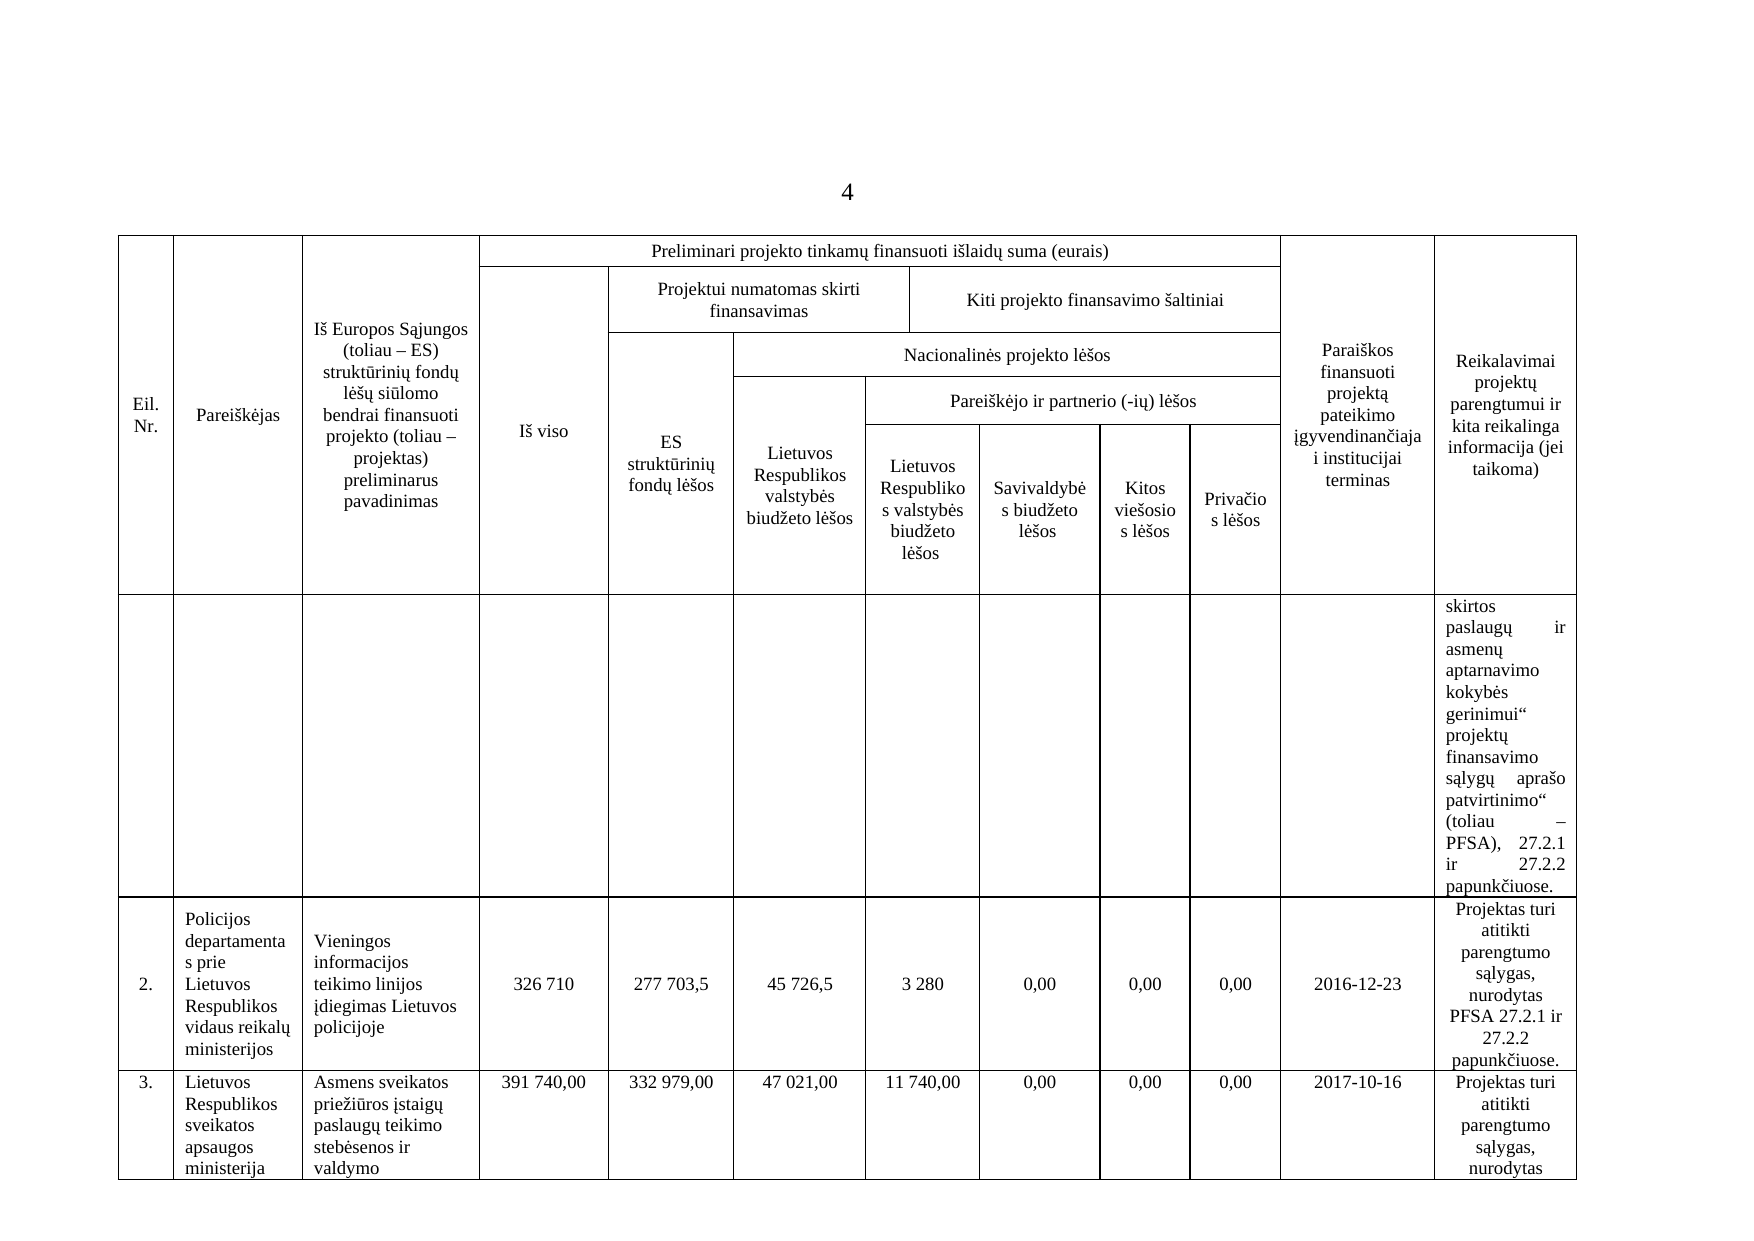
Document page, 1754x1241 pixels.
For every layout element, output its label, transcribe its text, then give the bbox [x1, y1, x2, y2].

table_cell Lietuvos Respublikos valstybės biudžeto lėšos [866, 425, 979, 593]
table_cell [1191, 595, 1280, 896]
table_header Reikalavimai projektų parengtumui ir kita reikalinga informacija (jei taikoma) [1435, 236, 1576, 593]
table_cell [1281, 595, 1434, 896]
table_cell 0,00 [1191, 1071, 1280, 1179]
table_cell [609, 595, 733, 896]
table_cell 391 740,00 [480, 1071, 608, 1179]
table_cell 2. [119, 898, 173, 1070]
table_cell 332 979,00 [609, 1071, 733, 1179]
table_cell [303, 595, 479, 896]
table_cell 277 703,5 [609, 898, 733, 1070]
table_cell Projektui numatomas skirti finansavimas [609, 267, 909, 332]
table_cell Nacionalinės projekto lėšos [734, 333, 1280, 376]
table_cell Vieningos informacijos teikimo linijos įdiegimas Lietuvos policijoje [303, 898, 479, 1070]
table_cell 326 710 [480, 898, 608, 1070]
table_cell [480, 595, 608, 896]
table_header Paraiškos finansuoti projektą pateikimo įgyvendinančiajai institucijai terminas [1281, 236, 1434, 593]
table_cell [174, 595, 302, 896]
table_header Eil. Nr. [119, 236, 173, 593]
table_cell 2017-10-16 [1281, 1071, 1434, 1179]
table_header Iš Europos Sąjungos (toliau – ES) struktūrinių fondų lėšų siūlomo bendrai finansuoti projekto (toliau – projektas) preliminarus pavadinimas [303, 236, 479, 593]
table_cell [866, 595, 979, 896]
table_cell Savivaldybės biudžeto lėšos [980, 425, 1099, 593]
table_cell Lietuvos Respublikos sveikatos apsaugos ministerija [174, 1071, 302, 1179]
table_cell Iš viso [480, 267, 608, 593]
table_cell [119, 595, 173, 896]
table_cell 0,00 [1101, 1071, 1189, 1179]
table_cell 3 280 [866, 898, 979, 1070]
table_cell Asmens sveikatos priežiūros įstaigų paslaugų teikimo stebėsenos ir valdymo [303, 1071, 479, 1179]
table_cell ES struktūrinių fondų lėšos [609, 333, 733, 593]
table_cell [734, 595, 865, 896]
table_cell 2016-12-23 [1281, 898, 1434, 1070]
table_cell 11 740,00 [866, 1071, 979, 1179]
table_cell Pareiškėjo ir partnerio (-ių) lėšos [866, 377, 1280, 424]
table_cell 3. [119, 1071, 173, 1179]
table_cell Policijos departamentas prie Lietuvos Respublikos vidaus reikalų ministerijos [174, 898, 302, 1070]
table_cell Lietuvos Respublikos valstybės biudžeto lėšos [734, 377, 865, 593]
table_cell [980, 595, 1099, 896]
table_cell Privačios lėšos [1191, 425, 1280, 593]
table_cell Kiti projekto finansavimo šaltiniai [910, 267, 1280, 332]
table_cell 0,00 [980, 898, 1099, 1070]
table_cell Projektas turi atitikti parengtumo sąlygas, nurodytas [1435, 1071, 1576, 1179]
table_header Pareiškėjas [174, 236, 302, 593]
table_cell 0,00 [980, 1071, 1099, 1179]
table_cell Projektas turi atitikti parengtumo sąlygas, nurodytas PFSA 27.2.1 ir 27.2.2 papunkčiuose. [1435, 898, 1576, 1070]
table_cell [1101, 595, 1189, 896]
table_header Preliminari projekto tinkamų finansuoti išlaidų suma (eurais) [480, 236, 1280, 266]
table_cell 47 021,00 [734, 1071, 865, 1179]
table_cell 45 726,5 [734, 898, 865, 1070]
table_cell 0,00 [1191, 898, 1280, 1070]
table_cell 0,00 [1101, 898, 1189, 1070]
table_cell skirtos paslaugų ir asmenų aptarnavimo kokybės gerinimui“ projektų finansavimo sąlygų aprašo patvirtinimo“ (toliau – PFSA), 27.2.1 ir 27.2.2 papunkčiuose. [1435, 595, 1576, 896]
table_cell Kitos viešosios lėšos [1101, 425, 1189, 593]
